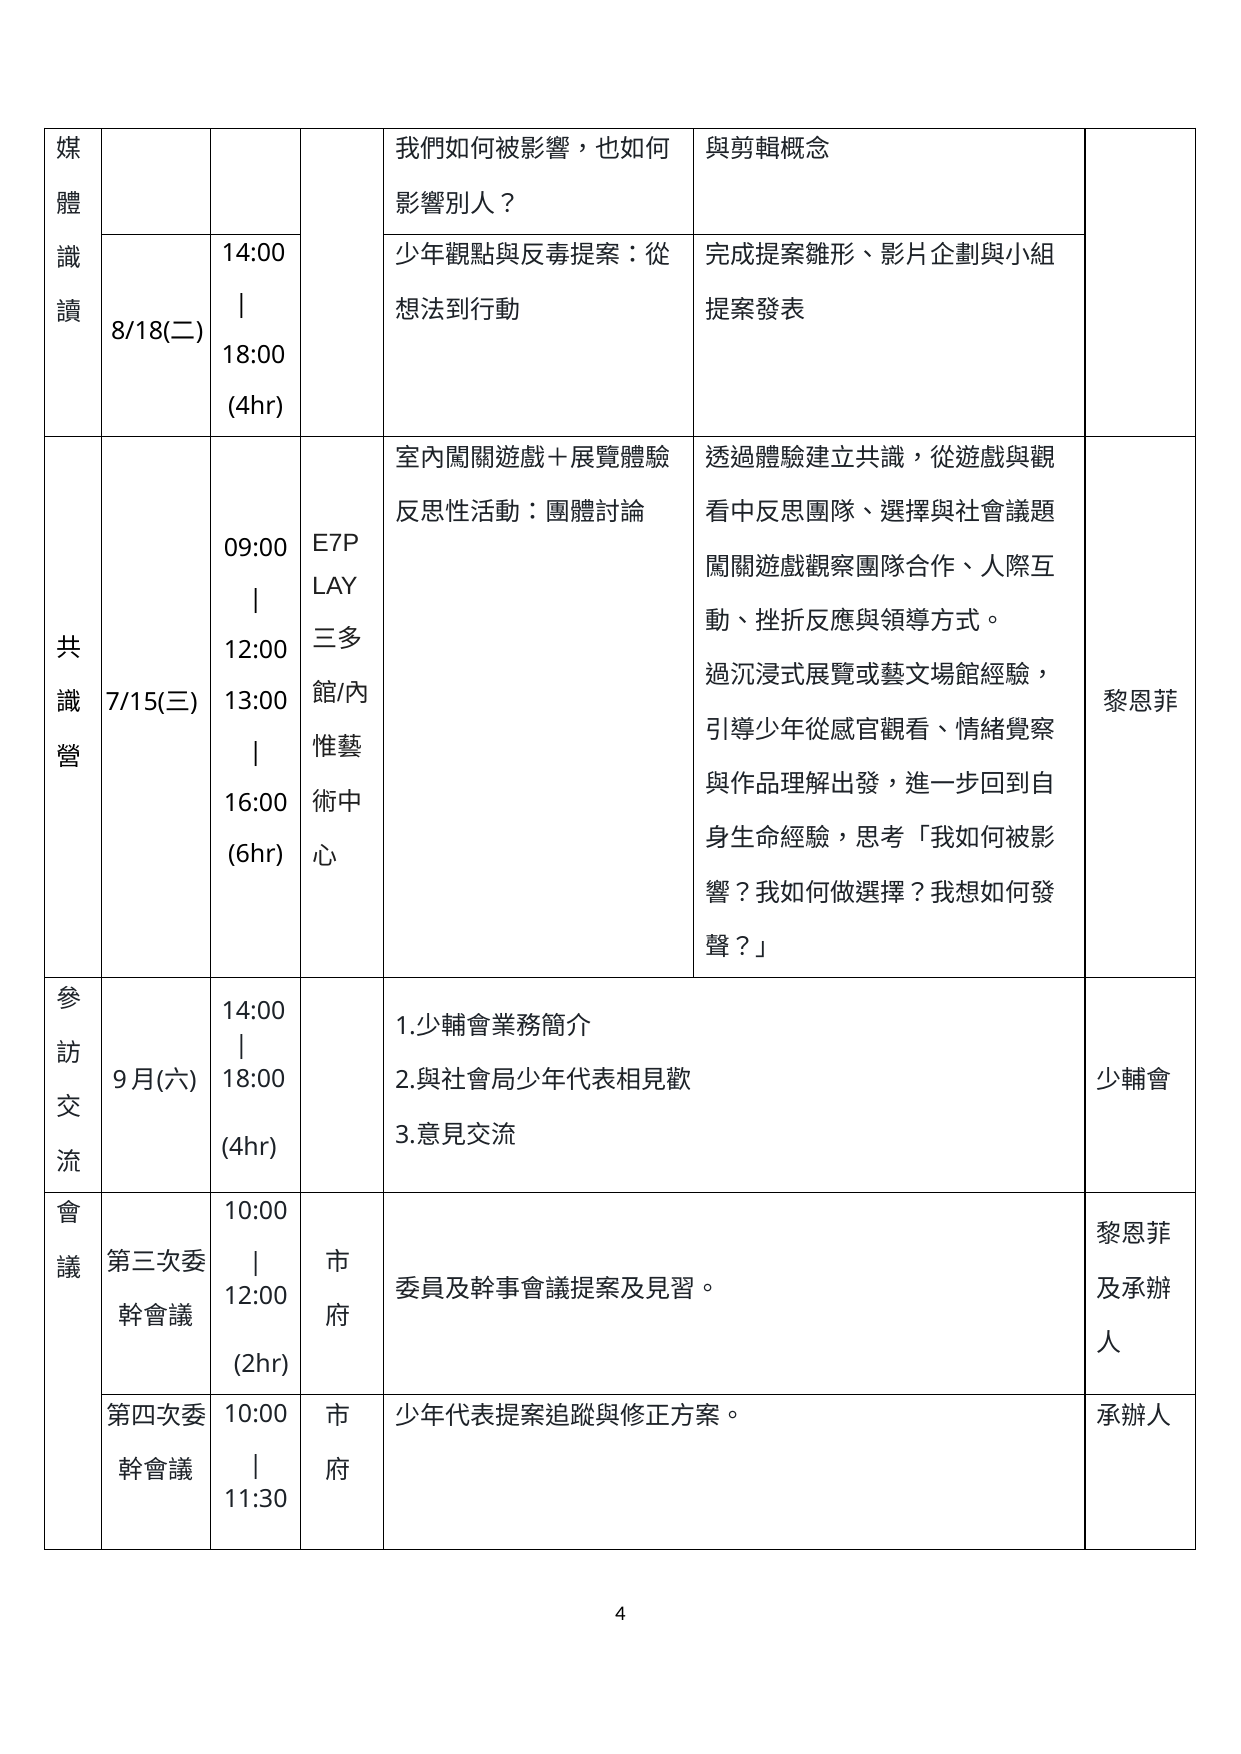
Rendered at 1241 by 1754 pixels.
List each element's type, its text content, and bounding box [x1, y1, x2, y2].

table_cell 第三次委幹會議 [102, 1193, 210, 1394]
table_cell 14:00 | 18:00 (4hr) [211, 978, 300, 1192]
table_cell 市 府 [301, 1395, 383, 1549]
table_cell 參訪交流 [45, 978, 101, 1192]
table_cell [301, 978, 383, 1192]
table_cell 10:00 | 12:00 (2hr) [211, 1193, 300, 1394]
table_cell 少年觀點與反毒提案：從想法到行動 [384, 235, 693, 436]
table_cell 第四次委幹會議 [102, 1395, 210, 1549]
table_cell 會議 [45, 1193, 101, 1549]
table_cell 共 識 營 [45, 437, 101, 977]
table_cell 媒體識讀 [45, 129, 101, 436]
table_cell 9月(六) [102, 978, 210, 1192]
table_cell 承辦人 [1086, 1395, 1195, 1549]
table_cell 我們如何被影響，也如何影響別人？ [384, 129, 693, 234]
table_cell 1.少輔會業務簡介 2.與社會局少年代表相見歡 3.意見交流 [384, 978, 1084, 1192]
table_cell 室內闖關遊戲＋展覽體驗 反思性活動：團體討論 [384, 437, 693, 977]
table_cell 透過體驗建立共識，從遊戲與觀看中反思團隊、選擇與社會議題 闖關遊戲觀察團隊合作、人際互動、挫折反應與領導方式。 過沉浸式展覽或藝文場館經驗，引導少年從感官觀看、情緒覺察與作品理解出發，進一步回到自身生命經驗，思考「我如何被影響？我如何做選擇？我想如何發聲？」 [694, 437, 1084, 977]
table_cell 完成提案雛形、影片企劃與小組提案發表 [694, 235, 1084, 436]
table_cell 委員及幹事會議提案及見習。 [384, 1193, 1084, 1394]
table_cell E7PLAY 三多館/內惟藝術中心 [301, 437, 383, 977]
table_cell 09:00 | 12:00 13:00 | 16:00 (6hr) [211, 437, 300, 977]
table_cell [102, 129, 210, 234]
table_cell 8/18(二) [102, 235, 210, 436]
table_cell 市 府 [301, 1193, 383, 1394]
table_cell 少輔會 [1086, 978, 1195, 1192]
table_cell 14:00 | 18:00 (4hr) [211, 235, 300, 436]
table_cell 7/15(三) [102, 437, 210, 977]
table_cell 黎恩菲 [1086, 437, 1195, 977]
table_cell 黎恩菲及承辦人 [1086, 1193, 1195, 1394]
table_cell 10:00 | 11:30 [211, 1395, 300, 1549]
table_cell 與剪輯概念 [694, 129, 1084, 234]
table_cell 少年代表提案追蹤與修正方案。 [384, 1395, 1084, 1549]
